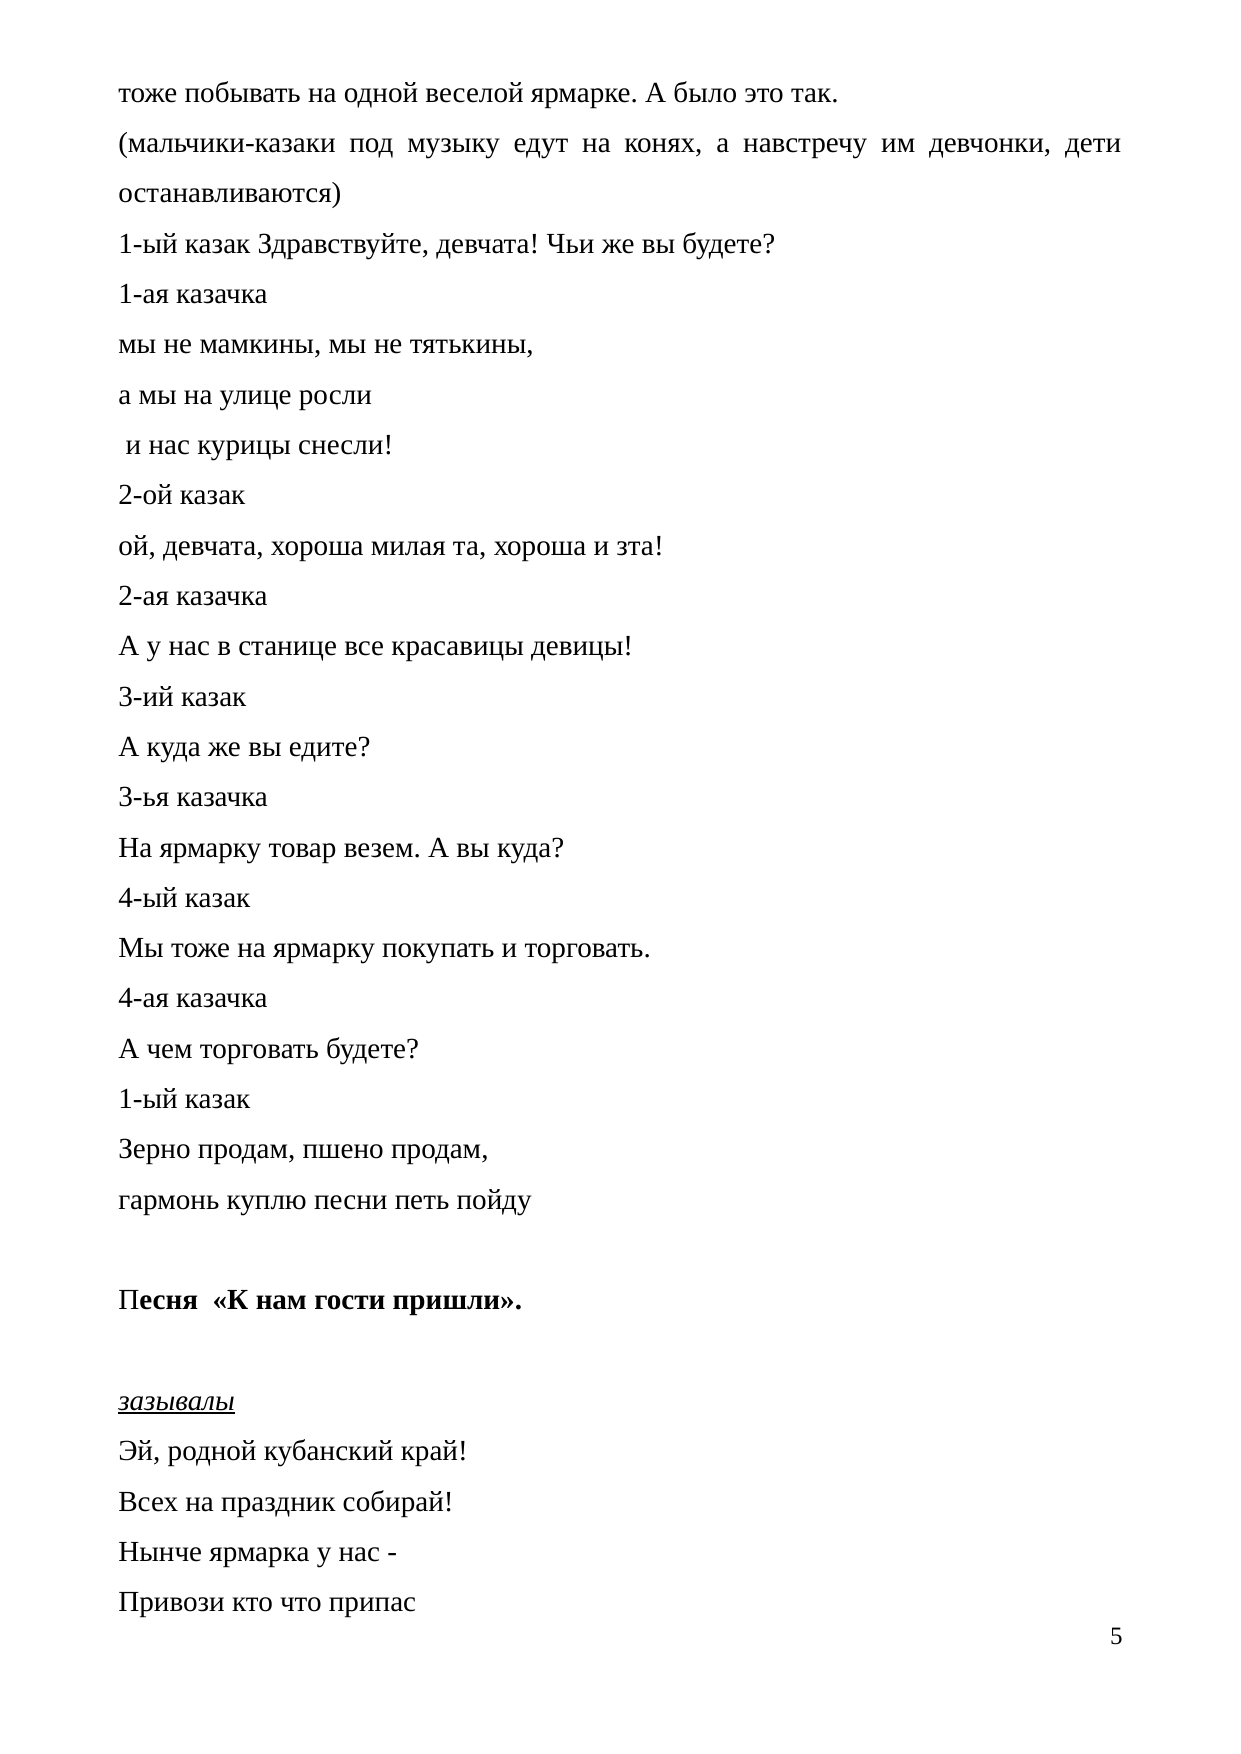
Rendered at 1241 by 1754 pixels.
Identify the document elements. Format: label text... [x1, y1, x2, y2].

text 1-ый казак [118, 1081, 1122, 1115]
text 2-ой казак [118, 477, 1122, 511]
text А чем торговать будете? [118, 1031, 1122, 1064]
text 4-ая казачка [118, 981, 1122, 1014]
text А куда же вы едите? [118, 729, 1122, 763]
text зазывалы [118, 1383, 1122, 1417]
text Мы тоже на ярмарку покупать и торговать. [118, 930, 1122, 964]
text Нынче ярмарка у нас - [118, 1534, 1122, 1568]
text а мы на улице росли [118, 377, 1122, 410]
text Всех на праздник собирай! [118, 1484, 1122, 1517]
text 2-ая казачка [118, 578, 1122, 612]
text На ярмарку товар везем. А вы куда? [118, 830, 1122, 863]
text А у нас в станице все красавицы девицы! [118, 628, 1122, 662]
text Эй, родной кубанский край! [118, 1433, 1122, 1467]
text 3-ья казачка [118, 779, 1122, 813]
text тоже побывать на одной веселой ярмарке. А было это так. [118, 75, 1122, 108]
text и нас курицы снесли! [118, 427, 1122, 461]
text ой, девчата, хороша милая та, хороша и зта! [118, 528, 1122, 561]
text мы не мамкины, мы не тятькины, [118, 327, 1122, 360]
text Привози кто что припас [118, 1584, 1122, 1618]
text 3-ий казак [118, 679, 1122, 712]
text (мальчики-казаки под музыку едут на конях, а навстречу им девчонки, дети останавливаются) [118, 125, 1122, 209]
text 4-ый казак [118, 880, 1122, 913]
text Песня «К нам гости пришли». [118, 1282, 1122, 1316]
text 1-ый казак Здравствуйте, девчата! Чьи же вы будете? [118, 226, 1122, 259]
text Зерно продам, пшено продам, [118, 1132, 1122, 1165]
text гармонь куплю песни петь пойду [118, 1182, 1122, 1215]
text 1-ая казачка [118, 276, 1122, 310]
